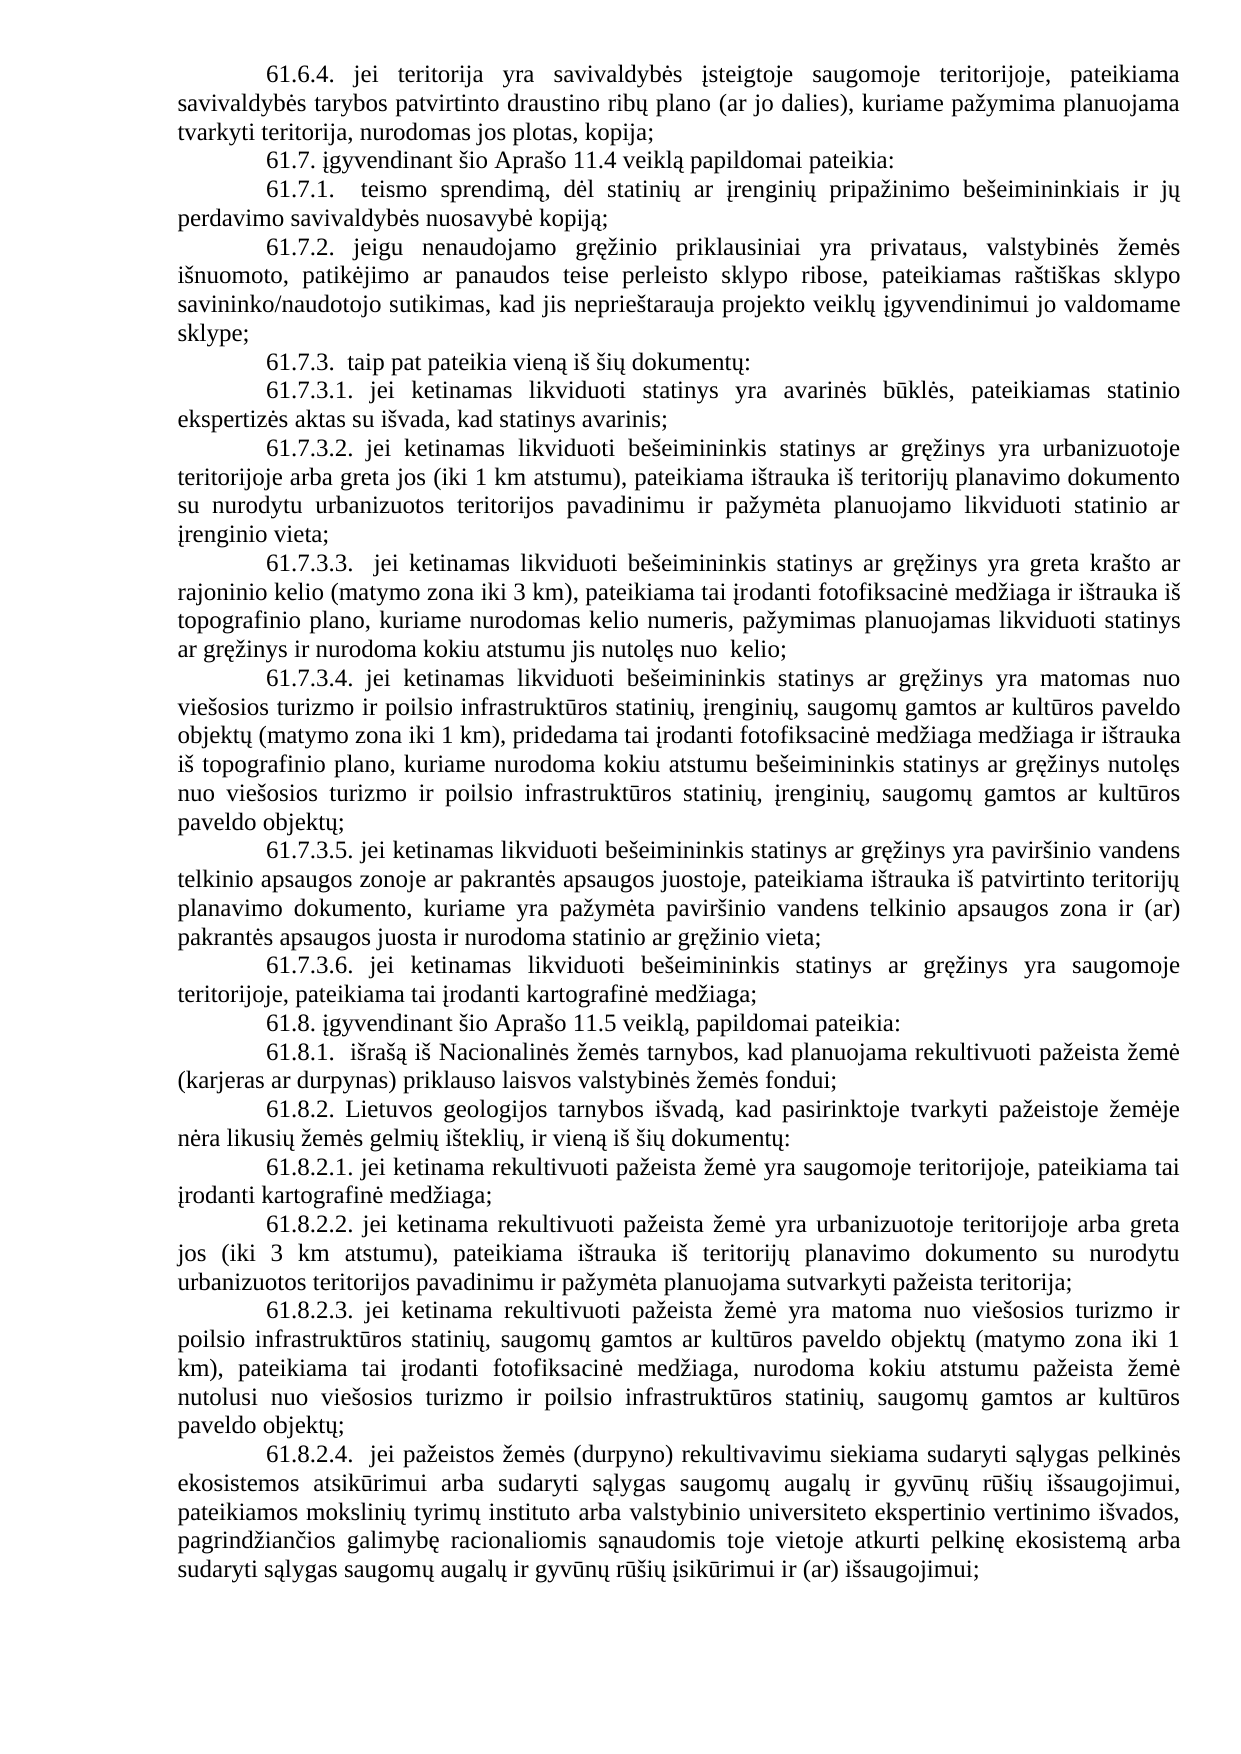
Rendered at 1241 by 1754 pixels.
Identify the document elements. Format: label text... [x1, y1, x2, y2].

text 61.8.2. Lietuvos geologijos tarnybos išvadą, kad pasirinktoje tvarkyti pažeistoje žemėje nėra likusių žemės gelmių išteklių, ir vieną iš šių dokumentų: [177, 1094, 1181, 1152]
text 61.7.1. teismo sprendimą, dėl statinių ar įrenginių pripažinimo bešeimininkiais ir jų perdavimo savivaldybės nuosavybė kopiją; [177, 174, 1181, 232]
text 61.7.2. jeigu nenaudojamo gręžinio priklausiniai yra privataus, valstybinės žemės išnuomoto, patikėjimo ar panaudos teise perleisto sklypo ribose, pateikiamas raštiškas sklypo savininko/naudotojo sutikimas, kad jis neprieštarauja projekto veiklų įgyvendinimui jo valdomame sklype; [177, 232, 1181, 347]
text 61.7.3.1. jei ketinamas likviduoti statinys yra avarinės būklės, pateikiamas statinio ekspertizės aktas su išvada, kad statinys avarinis; [177, 375, 1181, 433]
text 61.8.2.2. jei ketinama rekultivuoti pažeista žemė yra urbanizuotoje teritorijoje arba greta jos (iki 3 km atstumu), pateikiama ištrauka iš teritorijų planavimo dokumento su nurodytu urbanizuotos teritorijos pavadinimu ir pažymėta planuojama sutvarkyti pažeista teritorija; [177, 1209, 1181, 1295]
text 61.8.2.4. jei pažeistos žemės (durpyno) rekultivavimu siekiama sudaryti sąlygas pelkinės ekosistemos atsikūrimui arba sudaryti sąlygas saugomų augalų ir gyvūnų rūšių išsaugojimui, pateikiamos mokslinių tyrimų instituto arba valstybinio universiteto ekspertinio vertinimo išvados, pagrindžiančios galimybę racionaliomis sąnaudomis toje vietoje atkurti pelkinę ekosistemą arba sudaryti sąlygas saugomų augalų ir gyvūnų rūšių įsikūrimui ir (ar) išsaugojimui; [177, 1439, 1181, 1583]
text 61.6.4. jei teritorija yra savivaldybės įsteigtoje saugomoje teritorijoje, pateikiama savivaldybės tarybos patvirtinto draustino ribų plano (ar jo dalies), kuriame pažymima planuojama tvarkyti teritorija, nurodomas jos plotas, kopija; [177, 59, 1181, 145]
text 61.7.3.5. jei ketinamas likviduoti bešeimininkis statinys ar gręžinys yra paviršinio vandens telkinio apsaugos zonoje ar pakrantės apsaugos juostoje, pateikiama ištrauka iš patvirtinto teritorijų planavimo dokumento, kuriame yra pažymėta paviršinio vandens telkinio apsaugos zona ir (ar) pakrantės apsaugos juosta ir nurodoma statinio ar gręžinio vieta; [177, 835, 1181, 950]
text 61.8.2.3. jei ketinama rekultivuoti pažeista žemė yra matoma nuo viešosios turizmo ir poilsio infrastruktūros statinių, saugomų gamtos ar kultūros paveldo objektų (matymo zona iki 1 km), pateikiama tai įrodanti fotofiksacinė medžiaga, nurodoma kokiu atstumu pažeista žemė nutolusi nuo viešosios turizmo ir poilsio infrastruktūros statinių, saugomų gamtos ar kultūros paveldo objektų; [177, 1295, 1181, 1439]
text 61.7. įgyvendinant šio Aprašo 11.4 veiklą papildomai pateikia: [177, 145, 1181, 174]
text 61.8. įgyvendinant šio Aprašo 11.5 veiklą, papildomai pateikia: [177, 1008, 1181, 1037]
text 61.7.3.4. jei ketinamas likviduoti bešeimininkis statinys ar gręžinys yra matomas nuo viešosios turizmo ir poilsio infrastruktūros statinių, įrenginių, saugomų gamtos ar kultūros paveldo objektų (matymo zona iki 1 km), pridedama tai įrodanti fotofiksacinė medžiaga medžiaga ir ištrauka iš topografinio plano, kuriame nurodoma kokiu atstumu bešeimininkis statinys ar gręžinys nutolęs nuo viešosios turizmo ir poilsio infrastruktūros statinių, įrenginių, saugomų gamtos ar kultūros paveldo objektų; [177, 663, 1181, 835]
text 61.7.3. taip pat pateikia vieną iš šių dokumentų: [177, 347, 1181, 375]
text 61.8.2.1. jei ketinama rekultivuoti pažeista žemė yra saugomoje teritorijoje, pateikiama tai įrodanti kartografinė medžiaga; [177, 1152, 1181, 1209]
text 61.8.1. išrašą iš Nacionalinės žemės tarnybos, kad planuojama rekultivuoti pažeista žemė (karjeras ar durpynas) priklauso laisvos valstybinės žemės fondui; [177, 1037, 1181, 1094]
text 61.7.3.6. jei ketinamas likviduoti bešeimininkis statinys ar gręžinys yra saugomoje teritorijoje, pateikiama tai įrodanti kartografinė medžiaga; [177, 950, 1181, 1008]
text 61.7.3.3. jei ketinamas likviduoti bešeimininkis statinys ar gręžinys yra greta krašto ar rajoninio kelio (matymo zona iki 3 km), pateikiama tai įrodanti fotofiksacinė medžiaga ir ištrauka iš topografinio plano, kuriame nurodomas kelio numeris, pažymimas planuojamas likviduoti statinys ar gręžinys ir nurodoma kokiu atstumu jis nutolęs nuo kelio; [177, 548, 1181, 663]
text 61.7.3.2. jei ketinamas likviduoti bešeimininkis statinys ar gręžinys yra urbanizuotoje teritorijoje arba greta jos (iki 1 km atstumu), pateikiama ištrauka iš teritorijų planavimo dokumento su nurodytu urbanizuotos teritorijos pavadinimu ir pažymėta planuojamo likviduoti statinio ar įrenginio vieta; [177, 433, 1181, 548]
